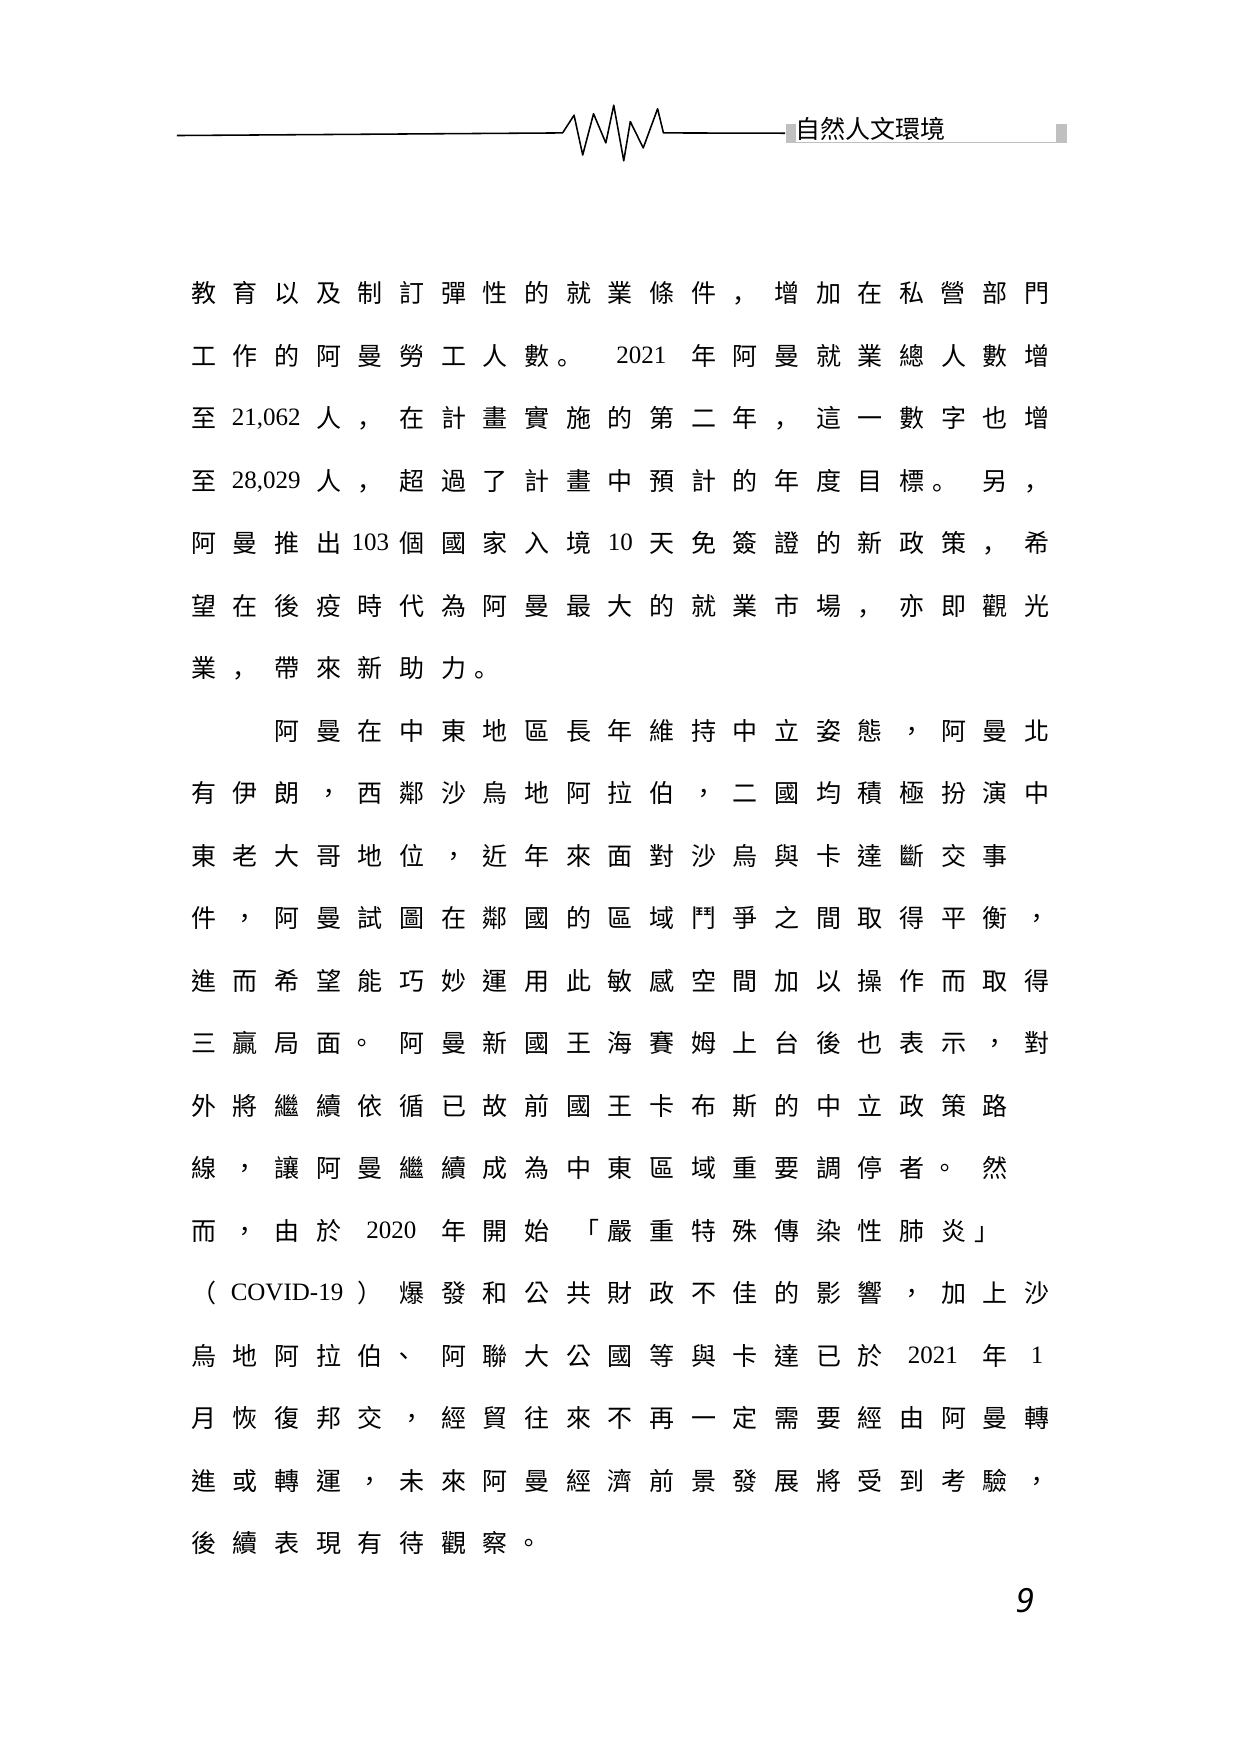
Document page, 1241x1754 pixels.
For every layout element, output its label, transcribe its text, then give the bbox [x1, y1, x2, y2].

text 阿曼在中東地區長年維持中立姿態，阿曼北有伊朗，西鄰沙烏地阿拉伯，二國均積極扮演中東老大哥地位，近年來面對沙烏與卡達斷交事件，阿曼試圖在鄰國的區域鬥爭之間取得平衡，進而希望能巧妙運用此敏感空間加以操作而取得三贏局面。阿曼新國王海賽姆上台後也表示，對外將繼續依循已故前國王卡布斯的中立政策路線，讓阿曼繼續成為中東區域重要調停者。然而，由於2020年開始「嚴重特殊傳染性肺炎」（COVID-19）爆發和公共財政不佳的影響，加上沙烏地阿拉伯、阿聯大公國等與卡達已於2021年1月恢復邦交，經貿往來不再一定需要經由阿曼轉進或轉運，未來阿曼經濟前景發展將受到考驗，後續表現有待觀察。 [183, 688, 1058, 1563]
text 教育以及制訂彈性的就業條件，增加在私營部門工作的阿曼勞工人數。2021年阿曼就業總人數增至21,062人，在計畫實施的第二年，這一數字也增至28,029人，超過了計畫中預計的年度目標。另，阿曼推出103個國家入境10天免簽證的新政策，希望在後疫時代為阿曼最大的就業市場，亦即觀光業，帶來新助力。 [183, 250, 1058, 688]
